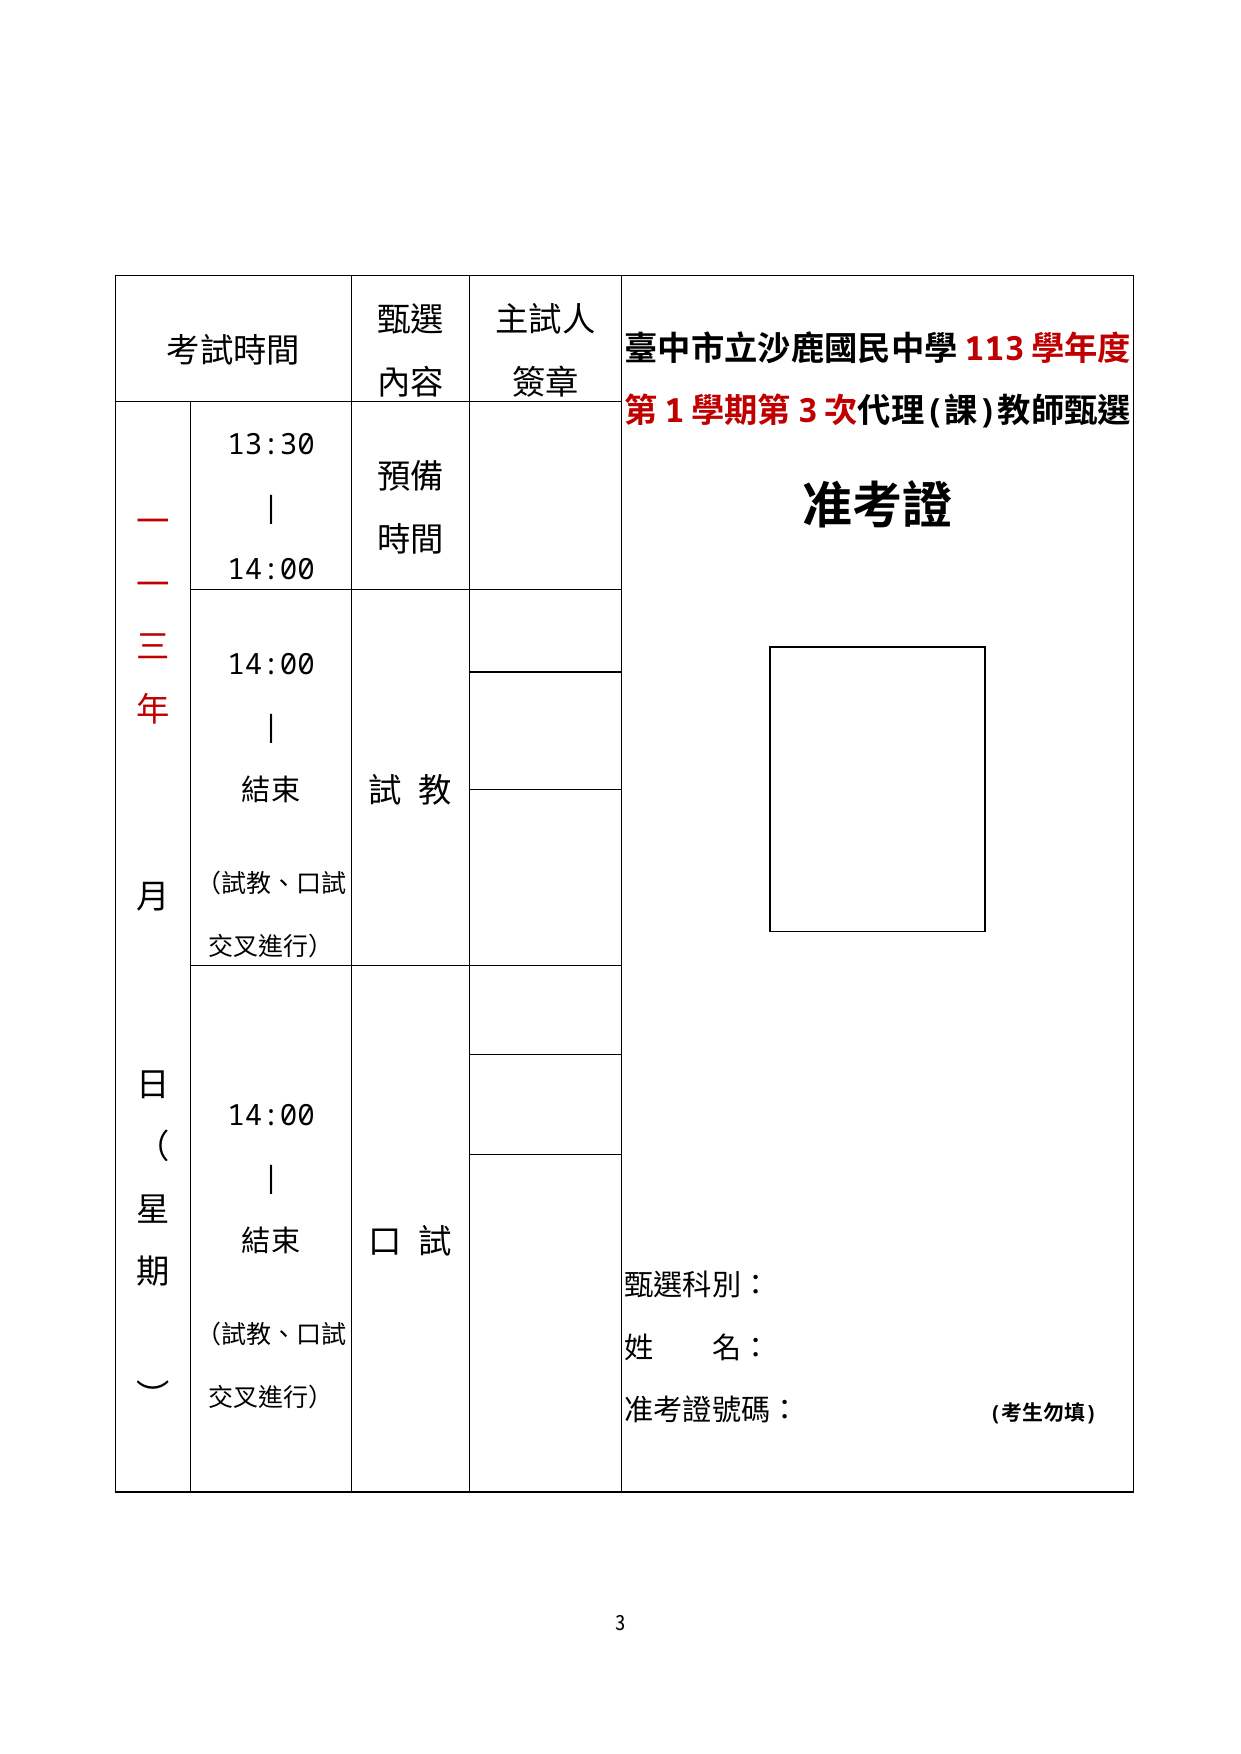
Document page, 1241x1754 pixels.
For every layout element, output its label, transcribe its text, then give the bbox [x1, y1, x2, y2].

table_cell 一一三年一一月一一 日（星期一︶ [116, 402, 190, 1491]
table_cell 13:30 | 14:00 [191, 402, 351, 589]
table_cell [470, 790, 621, 965]
table_cell 14:00 | 結束 （試教、口試交叉進行） [191, 966, 351, 1491]
table_header 臺中市立沙鹿國民中學113學年度第1學期第3次代理(課)教師甄選准考證 甄選科別： 姓 名： 准考證號碼： (考生勿填) [622, 276, 1133, 1491]
table_cell [470, 966, 621, 1054]
table_cell 試 教 [352, 590, 469, 965]
table_cell [470, 673, 621, 789]
table_cell [470, 590, 621, 671]
table_cell [470, 1155, 621, 1491]
table_header 甄選 內容 [352, 276, 469, 401]
table_cell [470, 1055, 621, 1154]
table_header 主試人 簽章 [470, 276, 621, 401]
table_cell 14:00 | 結束 （試教、口試交叉進行） [191, 590, 351, 965]
table_cell [470, 402, 621, 589]
table_cell 預備 時間 [352, 402, 469, 589]
table_header 考試時間 [116, 276, 351, 401]
table_cell 口 試 [352, 966, 469, 1491]
